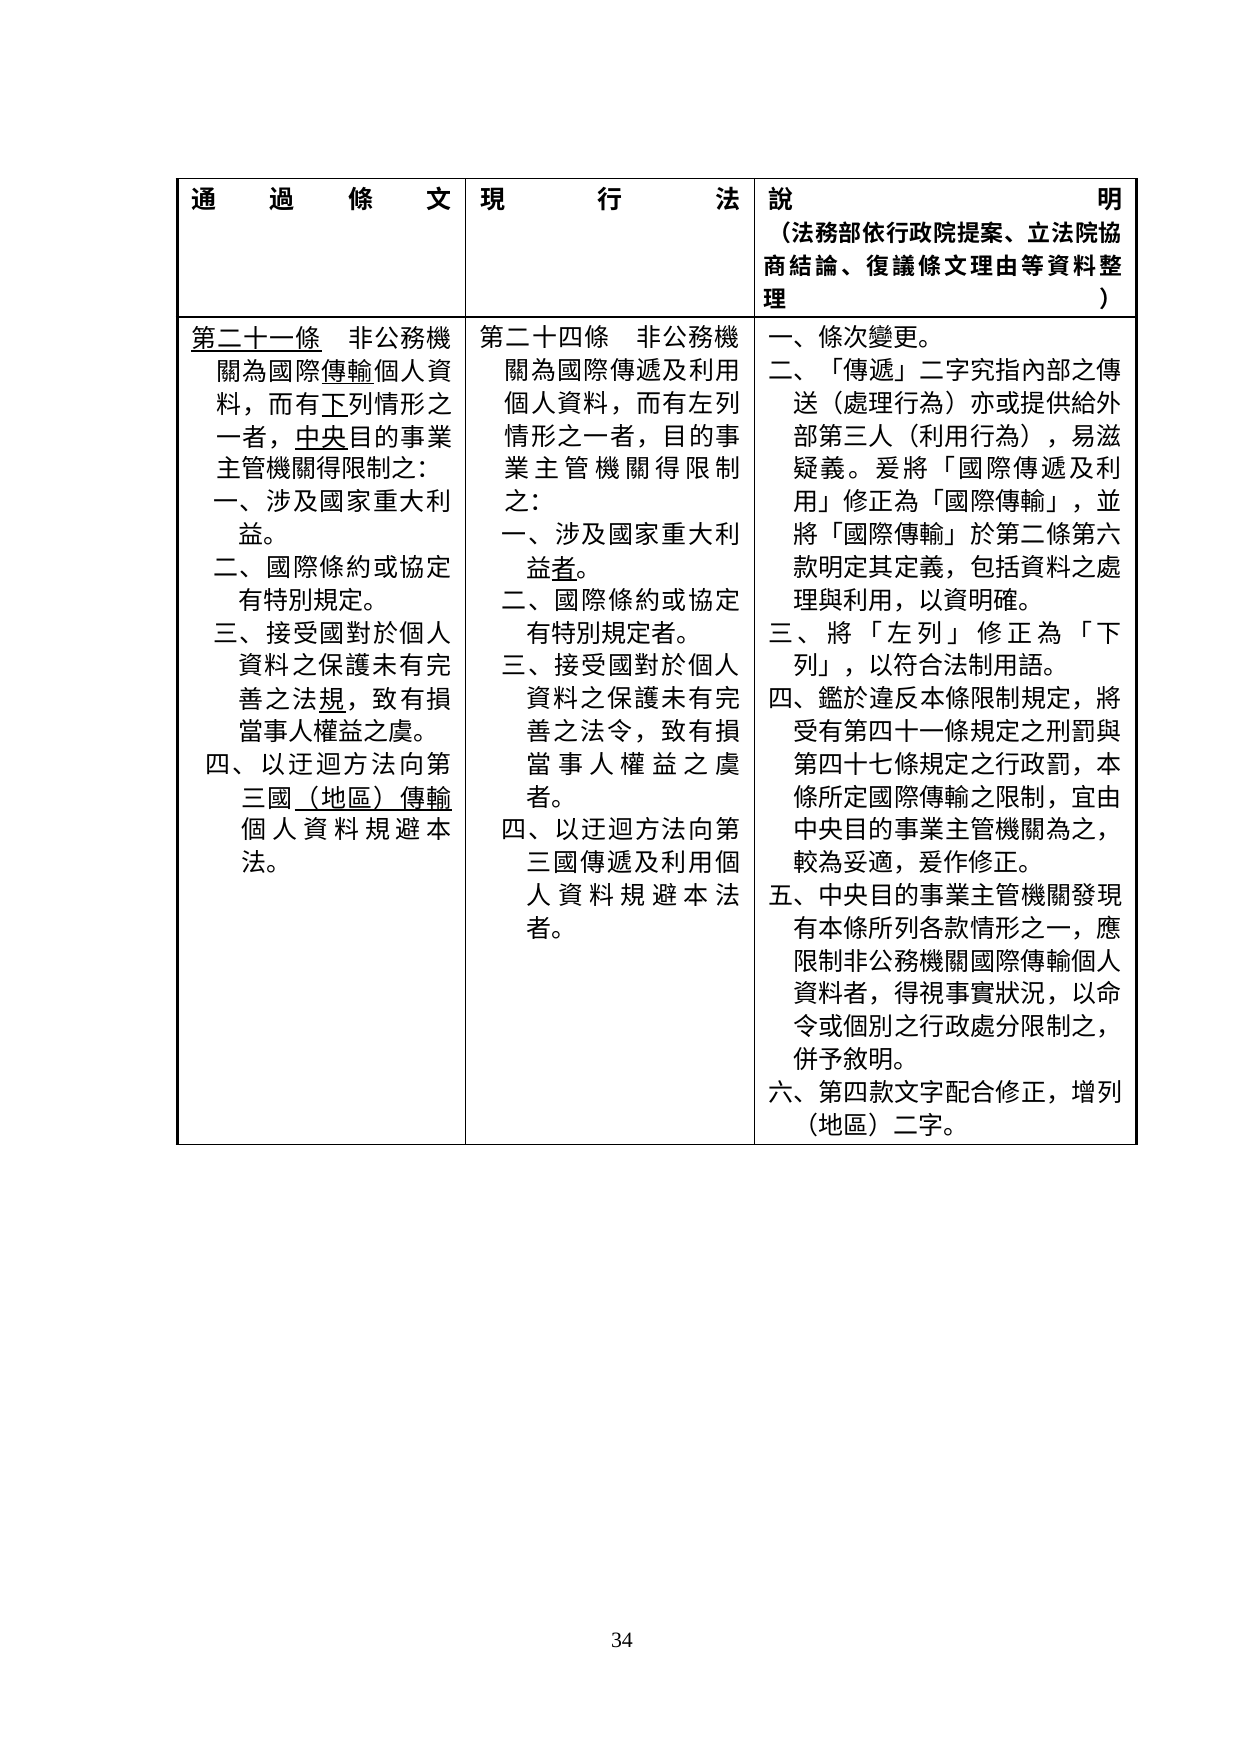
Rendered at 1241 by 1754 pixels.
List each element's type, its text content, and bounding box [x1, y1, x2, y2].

table_header 通過條文 [179, 179, 465, 316]
table_header 說明 （法務部依行政院提案、立法院協商結論、復議條文理由等資料整理） [755, 179, 1135, 316]
table_cell 第二十四條 非公務機關為國際傳遞及利用個人資料，而有左列情形之一者，目的事業主管機關得限制之： 一、涉及國家重大利益者。 二、國際條約或協定有特別規定者。 三、接受國對於個人資料之保護未有完善之法令，致有損當事人權益之虞者。 四、以迂迴方法向第三國傳遞及利用個人資料規避本法者。 [466, 318, 754, 1144]
table_cell 一、條次變更。 二、「傳遞」二字究指內部之傳送（處理行為）亦或提供給外部第三人（利用行為），易滋疑義。爰將「國際傳遞及利用」修正為「國際傳輸」，並將「國際傳輸」於第二條第六款明定其定義，包括資料之處理與利用，以資明確。 三、將「左列」修正為「下列」，以符合法制用語。 四、鑑於違反本條限制規定，將受有第四十一條規定之刑罰與第四十七條規定之行政罰，本條所定國際傳輸之限制，宜由中央目的事業主管機關為之，較為妥適，爰作修正。 五、中央目的事業主管機關發現有本條所列各款情形之一，應限制非公務機關國際傳輸個人資料者，得視事實狀況，以命令或個別之行政處分限制之，併予敘明。 六、第四款文字配合修正，增列（地區）二字。 [755, 318, 1135, 1144]
table_cell 第二十一條 非公務機關為國際傳輸個人資料，而有下列情形之一者，中央目的事業主管機關得限制之： 一、涉及國家重大利益。 二、國際條約或協定有特別規定。 三、接受國對於個人資料之保護未有完善之法規，致有損當事人權益之虞。 四、以迂迴方法向第三國（地區）傳輸個人資料規避本法。 [179, 318, 465, 1144]
table_header 現行法 [466, 179, 754, 316]
